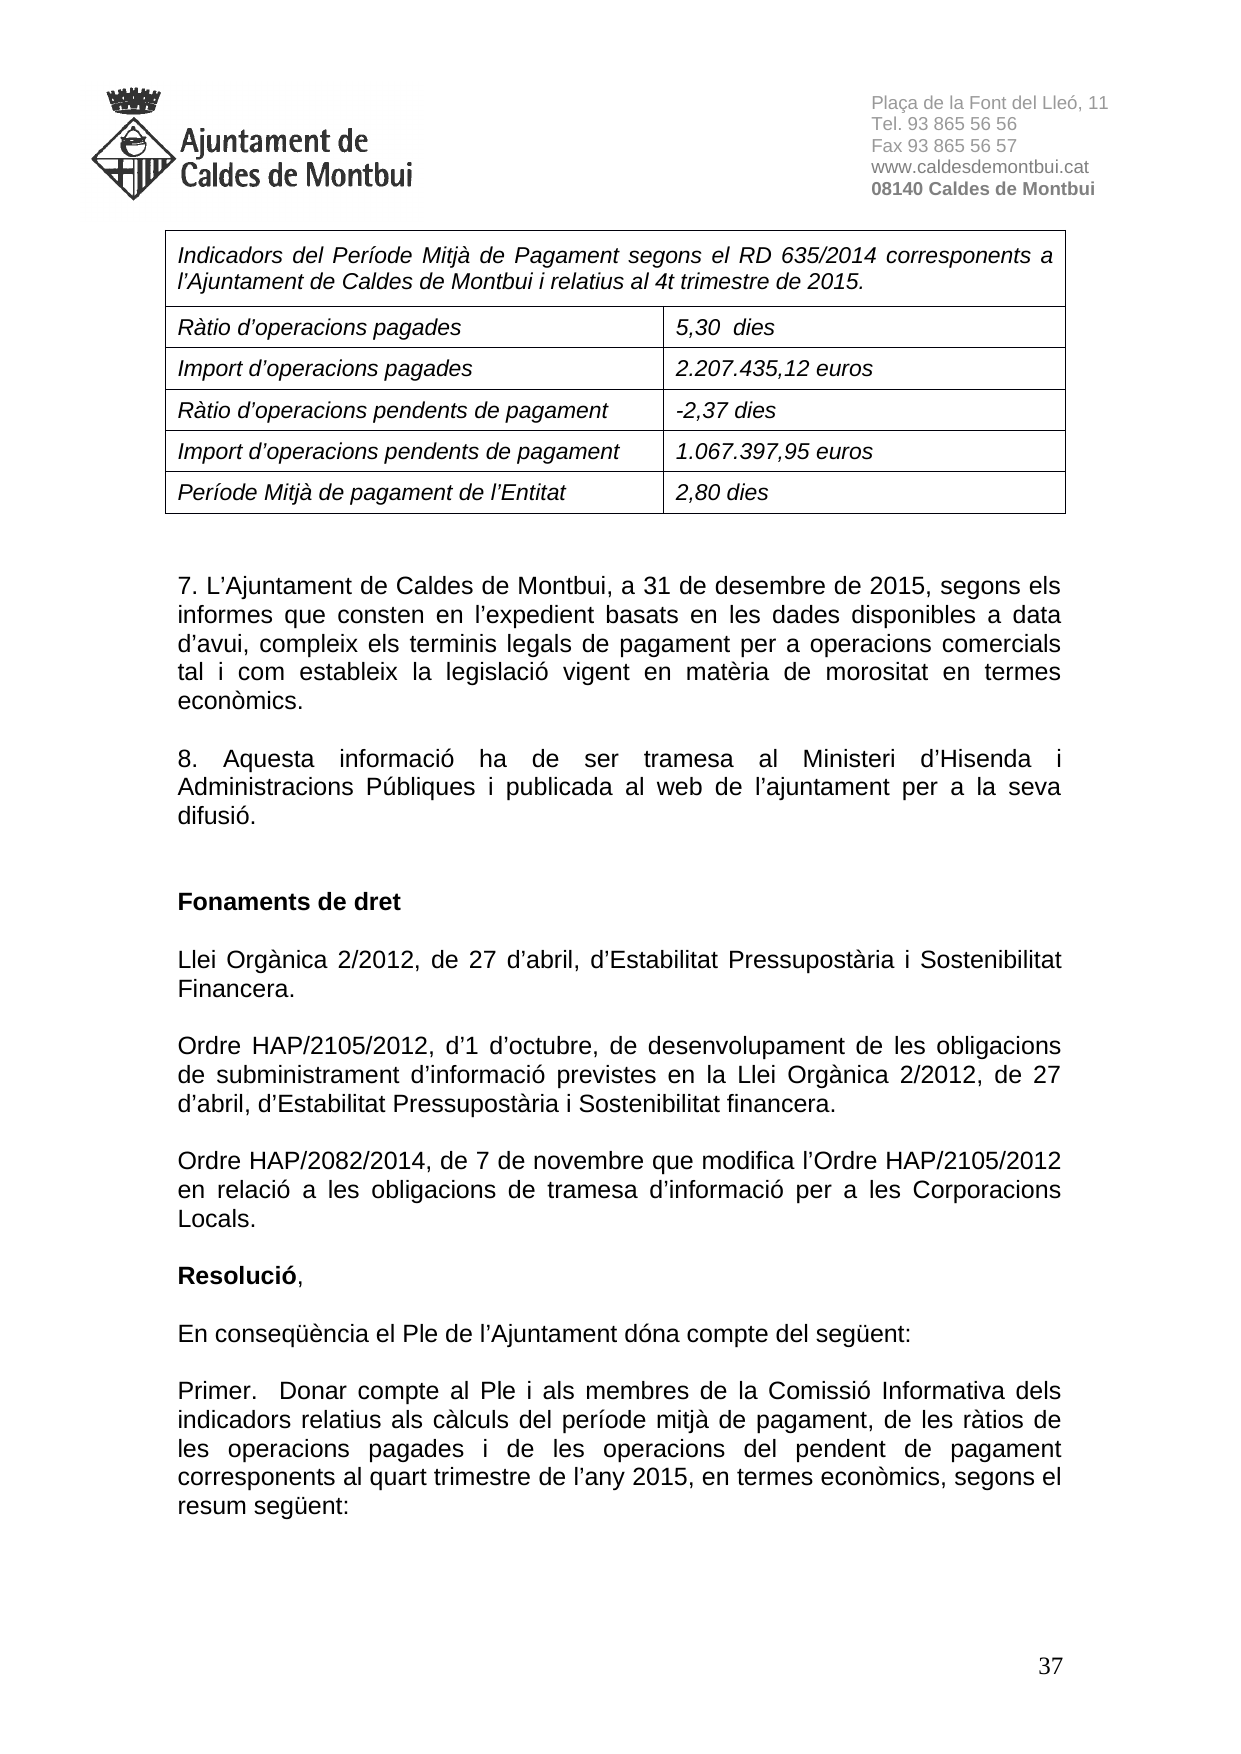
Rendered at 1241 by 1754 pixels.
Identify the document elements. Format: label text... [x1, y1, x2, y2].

table_cell Import d’operacions pagades [166, 348, 663, 388]
table_cell -2,37 dies [664, 390, 1065, 430]
table_cell 5,30 dies [664, 307, 1065, 347]
text Ordre HAP/2105/2012, d’1 d’octubre, de desenvolupament de les obligacions de subministrament d’informació previstes en la Llei Orgànica 2/2012, de 27 d’abril, d’Estabilitat Pressupostària i Sostenibilitat financera. [177, 1031, 1063, 1117]
table_cell Ràtio d’operacions pendents de pagament [166, 390, 663, 430]
text Llei Orgànica 2/2012, de 27 d’abril, d’Estabilitat Pressupostària i Sostenibilitat Financera. [177, 945, 1063, 1002]
text Fonaments de dret [177, 887, 1063, 916]
table_cell Ràtio d’operacions pagades [166, 307, 663, 347]
text En conseqüència el Ple de l’Ajuntament dóna compte del següent: [177, 1319, 1063, 1347]
text Ordre HAP/2082/2014, de 7 de novembre que modifica l’Ordre HAP/2105/2012 en relació a les obligacions de tramesa d’informació per a les Corporacions Locals. [177, 1146, 1063, 1232]
table_header Indicadors del Període Mitjà de Pagament segons el RD 635/2014 corresponents a l’Ajuntament de Caldes de Montbui i relatius al 4t trimestre de 2015. [166, 231, 1065, 306]
text 7. L’Ajuntament de Caldes de Montbui, a 31 de desembre de 2015, segons els informes que consten en l’expedient basats en les dades disponibles a data d’avui, compleix els terminis legals de pagament per a operacions comercials tal i com estableix la legislació vigent en matèria de morositat en termes econòmics. [177, 571, 1063, 715]
text Resolució, [177, 1261, 1063, 1290]
table_cell Període Mitjà de pagament de l’Entitat [166, 472, 663, 513]
table_cell 2.207.435,12 euros [664, 348, 1065, 388]
text Primer. Donar compte al Ple i als membres de la Comissió Informativa dels indicadors relatius als càlculs del període mitjà de pagament, de les ràtios de les operacions pagades i de les operacions del pendent de pagament corresponents al quart trimestre de l’any 2015, en termes econòmics, segons el resum següent: [177, 1376, 1063, 1520]
table_cell 1.067.397,95 euros [664, 431, 1065, 471]
table_cell Import d’operacions pendents de pagament [166, 431, 663, 471]
table_cell 2,80 dies [664, 472, 1065, 513]
text 8. Aquesta informació ha de ser tramesa al Ministeri d’Hisenda i Administracions Públiques i publicada al web de l’ajuntament per a la seva difusió. [177, 744, 1063, 830]
